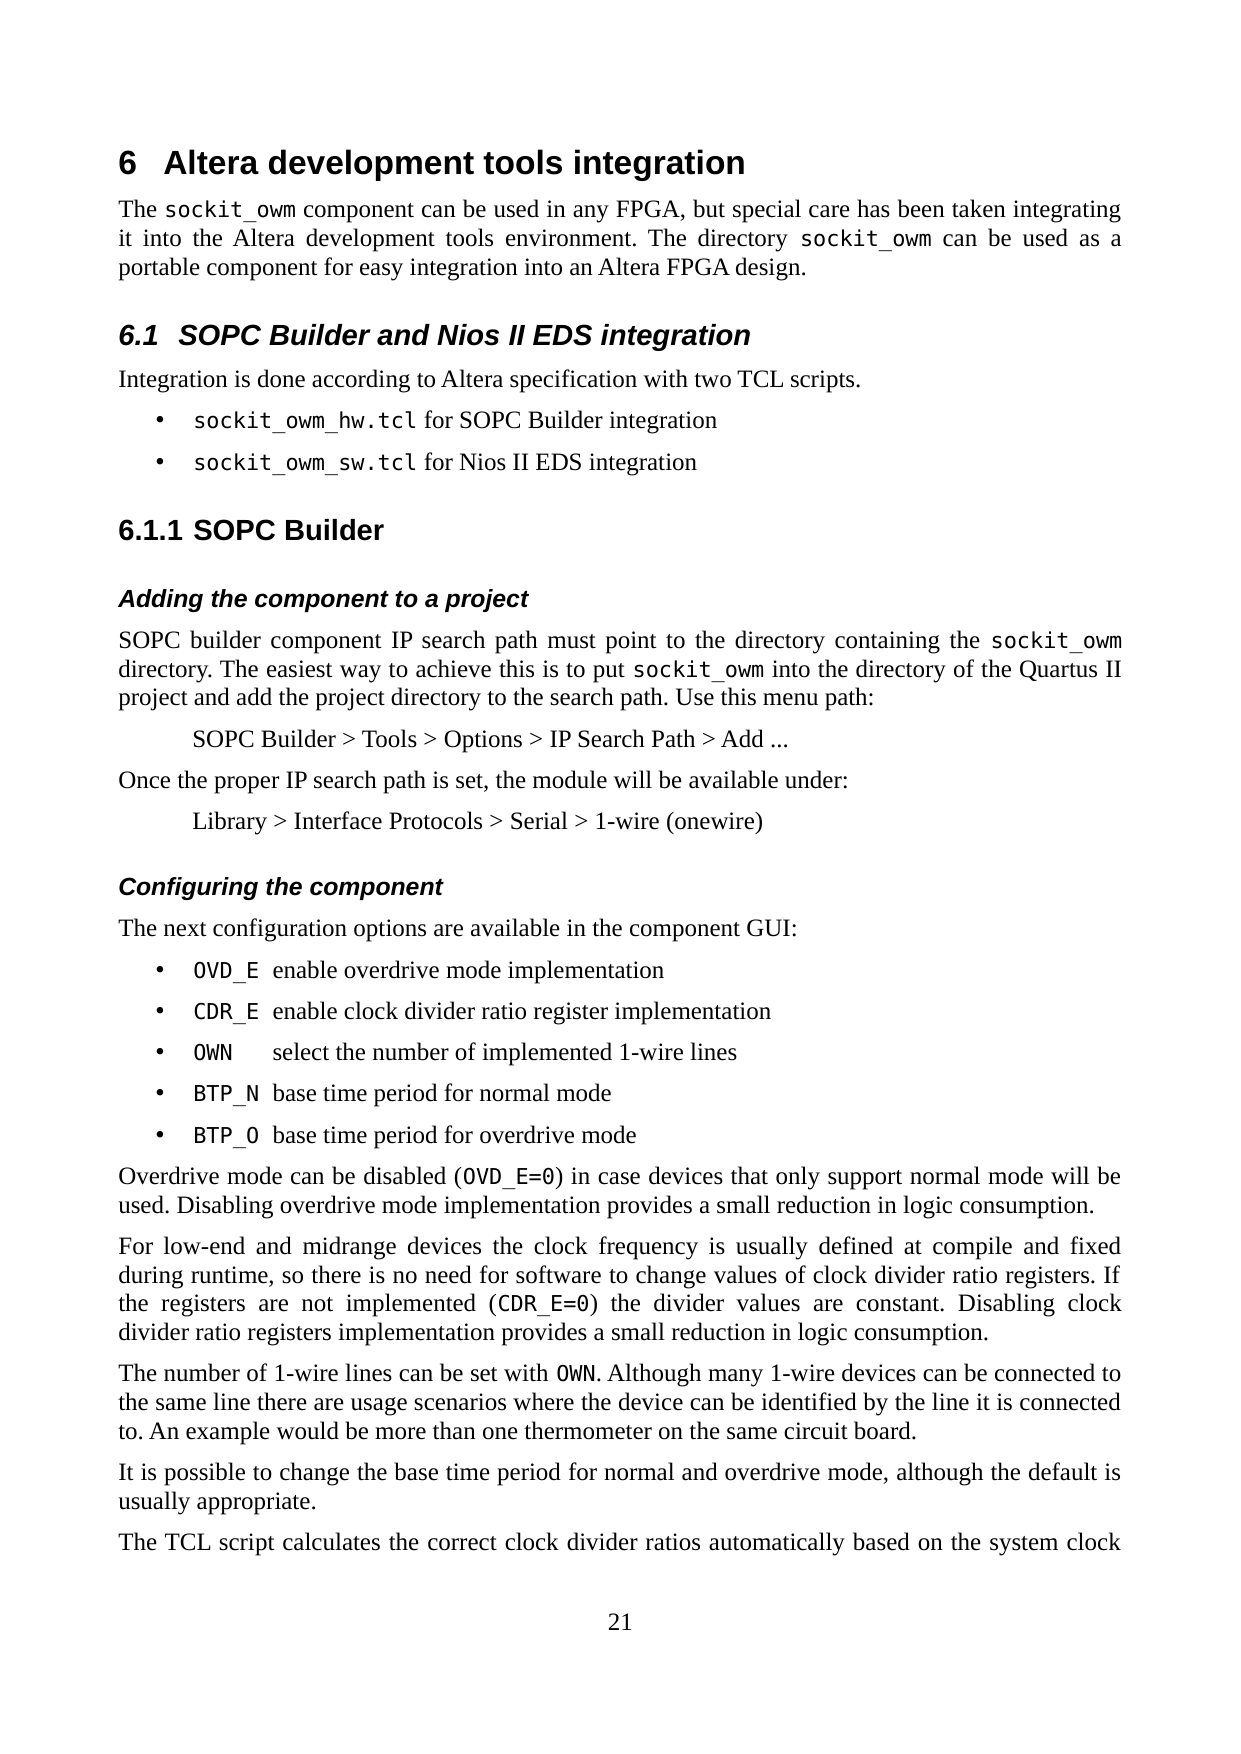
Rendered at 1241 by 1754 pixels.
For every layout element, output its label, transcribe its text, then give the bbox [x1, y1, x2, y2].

subtitle Altera development tools integration [118, 143, 1122, 182]
subtitle Configuring the component [118, 872, 1122, 901]
text The number of 1-wire lines can be set with OWN. Although many 1-wire devices can be connected to the same line there are usage scenarios where the device can be identified by the line it is connected to. An example would be more than one thermometer on the same circuit board. [118, 1358, 1122, 1445]
subtitle SOPC Builder and Nios II EDS integration [118, 318, 1122, 352]
text Library > Interface Protocols > Serial > 1-wire (onewire) [118, 806, 1122, 835]
text SOPC Builder > Tools > Options > IP Search Path > Add ... [118, 724, 1122, 752]
text The next configuration options are available in the component GUI: [118, 913, 1122, 942]
list BTP_O base time period for overdrive mode [156, 1120, 1122, 1148]
text Once the proper IP search path is set, the module will be available under: [118, 765, 1122, 794]
list BTP_N base time period for normal mode [156, 1078, 1122, 1107]
list sockit_owm_hw.tcl for SOPC Builder integration [156, 405, 1122, 434]
list CDR_E enable clock divider ratio register implementation [156, 996, 1122, 1025]
text Overdrive mode can be disabled (OVD_E=0) in case devices that only support normal mode will be used. Disabling overdrive mode implementation provides a small reduction in logic consumption. [118, 1161, 1122, 1218]
text It is possible to change the base time period for normal and overdrive mode, although the default is usually appropriate. [118, 1457, 1122, 1515]
text The sockit_owm component can be used in any FPGA, but special care has been taken integrating it into the Altera development tools environment. The directory sockit_owm can be used as a portable component for easy integration into an Altera FPGA design. [118, 194, 1122, 281]
subtitle SOPC Builder [118, 513, 1122, 546]
text SOPC builder component IP search path must point to the directory containing the sockit_owm directory. The easiest way to achieve this is to put sockit_owm into the directory of the Quartus II project and add the project directory to the search path. Use this menu path: [118, 625, 1122, 711]
list sockit_owm_sw.tcl for Nios II EDS integration [156, 447, 1122, 475]
list OVD_E enable overdrive mode implementation [156, 955, 1122, 983]
text The TCL script calculates the correct clock divider ratios automatically based on the system clock [118, 1527, 1122, 1556]
text For low-end and midrange devices the clock frequency is usually defined at compile and fixed during runtime, so there is no need for software to change values of clock divider ratio registers. If the registers are not implemented (CDR_E=0) the divider values are constant. Disabling clock divider ratio registers implementation provides a small reduction in logic consumption. [118, 1231, 1122, 1346]
subtitle Adding the component to a project [118, 584, 1122, 612]
list OWN select the number of implemented 1-wire lines [156, 1037, 1122, 1066]
text Integration is done according to Altera specification with two TCL scripts. [118, 364, 1122, 393]
